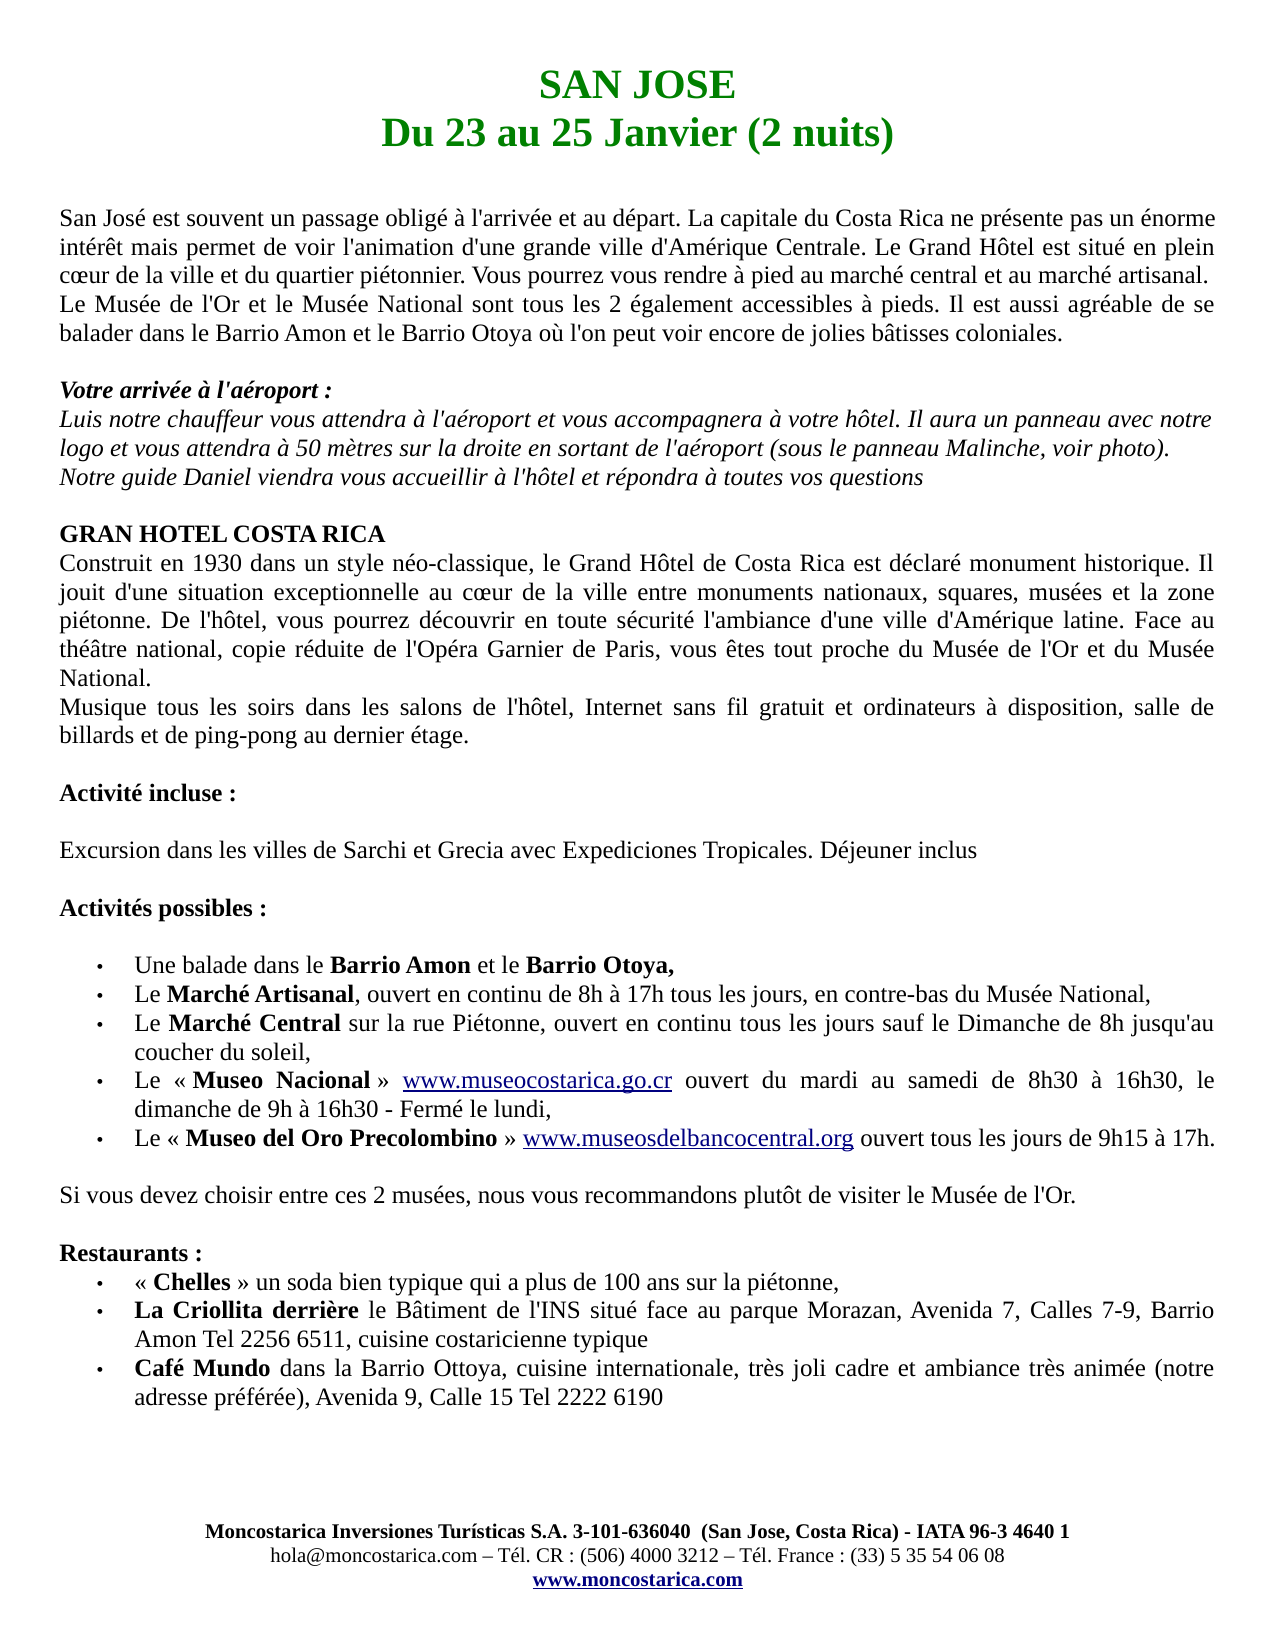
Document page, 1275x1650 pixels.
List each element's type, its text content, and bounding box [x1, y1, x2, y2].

text Musique tous les soirs dans les salons de l'hôtel, Internet sans fil gratuit et ordinateurs à disposition, salle de billards et de ping-pong au dernier étage. [59, 692, 1216, 749]
list Le « Museo Nacional » www.museocostarica.go.cr ouvert du mardi au samedi de 8h30 à 16h30, le dimanche de 9h à 16h30 - Fermé le lundi, [97, 1065, 1216, 1123]
list Une balade dans le Barrio Amon et le Barrio Otoya, [97, 950, 1216, 979]
text Restaurants : [59, 1238, 1216, 1267]
text Du 23 au 25 Janvier (2 nuits) [59, 107, 1216, 155]
text Si vous devez choisir entre ces 2 musées, nous vous recommandons plutôt de visiter le Musée de l'Or. [59, 1180, 1216, 1209]
list Café Mundo dans la Barrio Ottoya, cuisine internationale, très joli cadre et ambiance très animée (notre adresse préférée), Avenida 9, Calle 15 Tel 2222 6190 [97, 1353, 1216, 1410]
list Le Marché Artisanal, ouvert en continu de 8h à 17h tous les jours, en contre-bas du Musée National, [97, 979, 1216, 1008]
text Activités possibles : [59, 893, 1216, 922]
text GRAN HOTEL COSTA RICA [59, 519, 1216, 548]
list Le Marché Central sur la rue Piétonne, ouvert en continu tous les jours sauf le Dimanche de 8h jusqu'au coucher du soleil, [97, 1008, 1216, 1065]
text Activité incluse : [59, 778, 1216, 807]
text SAN JOSE [59, 59, 1216, 107]
list La Criollita derrière le Bâtiment de l'INS situé face au parque Morazan, Avenida 7, Calles 7-9, Barrio Amon Tel 2256 6511, cuisine costaricienne typique [97, 1295, 1216, 1353]
text Luis notre chauffeur vous attendra à l'aéroport et vous accompagnera à votre hôtel. Il aura un panneau avec notre logo et vous attendra à 50 mètres sur la droite en sortant de l'aéroport (sous le panneau Malinche, voir photo). [59, 404, 1216, 462]
text Excursion dans les villes de Sarchi et Grecia avec Expediciones Tropicales. Déjeuner inclus [59, 835, 1216, 864]
text Construit en 1930 dans un style néo-classique, le Grand Hôtel de Costa Rica est déclaré monument historique. Il jouit d'une situation exceptionnelle au cœur de la ville entre monuments nationaux, squares, musées et la zone piétonne. De l'hôtel, vous pourrez découvrir en toute sécurité l'ambiance d'une ville d'Amérique latine. Face au théâtre national, copie réduite de l'Opéra Garnier de Paris, vous êtes tout proche du Musée de l'Or et du Musée National. [59, 548, 1216, 692]
text San José est souvent un passage obligé à l'arrivée et au départ. La capitale du Costa Rica ne présente pas un énorme intérêt mais permet de voir l'animation d'une grande ville d'Amérique Centrale. Le Grand Hôtel est situé en plein cœur de la ville et du quartier piétonnier. Vous pourrez vous rendre à pied au marché central et au marché artisanal. [59, 203, 1216, 289]
text Votre arrivée à l'aéroport : [59, 375, 1216, 404]
list Le « Museo del Oro Precolombino » www.museosdelbancocentral.org ouvert tous les jours de 9h15 à 17h. [97, 1123, 1216, 1152]
list « Chelles » un soda bien typique qui a plus de 100 ans sur la piétonne, [97, 1267, 1216, 1295]
text Le Musée de l'Or et le Musée National sont tous les 2 également accessibles à pieds. Il est aussi agréable de se balader dans le Barrio Amon et le Barrio Otoya où l'on peut voir encore de jolies bâtisses coloniales. [59, 289, 1216, 347]
text Notre guide Daniel viendra vous accueillir à l'hôtel et répondra à toutes vos questions [59, 462, 1216, 490]
